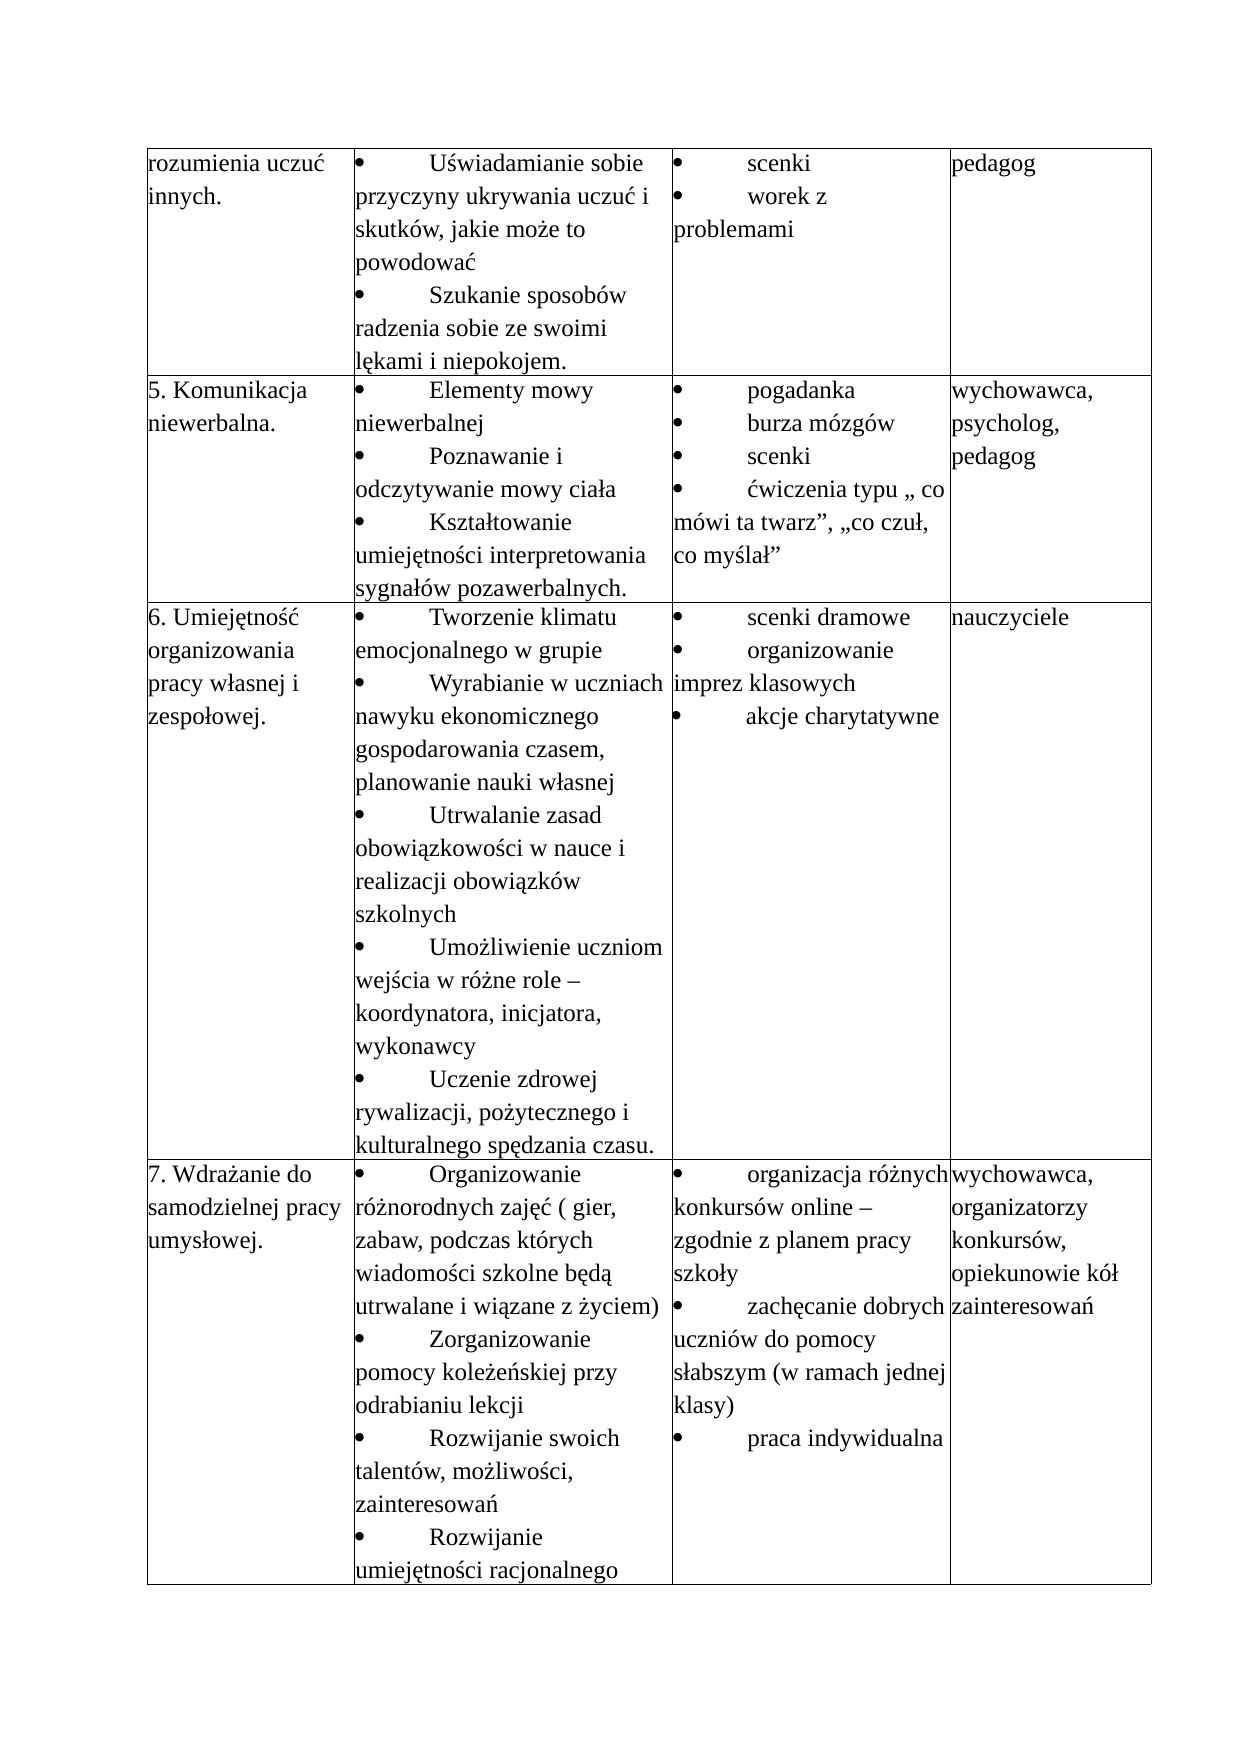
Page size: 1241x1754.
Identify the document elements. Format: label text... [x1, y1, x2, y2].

table_cell 5. Komunikacja niewerbalna. [148, 376, 354, 602]
table_cell organizacja różnych konkursów online – zgodnie z planem pracy szkoły zachęcanie dobrych uczniów do pomocy słabszym (w ramach jednej klasy) praca indywidualna [673, 1160, 950, 1584]
table_cell Elementy mowy niewerbalnej Poznawanie i odczytywanie mowy ciała Kształtowanie umiejętności interpretowania sygnałów pozawerbalnych. [355, 376, 672, 602]
table_cell Używanie komunikatu „Ja” w sytuacjach trudnych Uświadamianie sobie przyczyny ukrywania uczuć i skutków, jakie może to powodować Szukanie sposobów radzenia sobie ze swoimi lękami i niepokojem. [355, 149, 672, 374]
table_cell nauczyciele [951, 603, 1151, 1159]
table_cell wychowawca, psycholog, pedagog [951, 376, 1151, 602]
table_cell ankieta niedokończonych zdań scenki worek z problemami [673, 149, 950, 374]
table_cell pedagog [951, 149, 1151, 374]
table_cell scenki dramowe organizowanie imprez klasowych akcje charytatywne [673, 603, 950, 1159]
table_cell 6. Umiejętność organizowania pracy własnej i zespołowej. [148, 603, 354, 1159]
table_cell Organizowanie różnorodnych zajęć ( gier, zabaw, podczas których wiadomości szkolne będą utrwalane i wiązane z życiem) Zorganizowanie pomocy koleżeńskiej przy odrabianiu lekcji Rozwijanie swoich talentów, możliwości, zainteresowań Rozwijanie umiejętności racjonalnego [355, 1160, 672, 1584]
table_cell pogadanka burza mózgów scenki ćwiczenia typu „ co mówi ta twarz”, „co czuł, co myślał” [673, 376, 950, 602]
table_cell Tworzenie klimatu emocjonalnego w grupie Wyrabianie w uczniach nawyku ekonomicznego gospodarowania czasem, planowanie nauki własnej Utrwalanie zasad obowiązkowości w nauce i realizacji obowiązków szkolnych Umożliwienie uczniom wejścia w różne role – koordynatora, inicjatora, wykonawcy Uczenie zdrowej rywalizacji, pożytecznego i kulturalnego spędzania czasu. [355, 603, 672, 1159]
table_cell wychowawca, organizatorzy konkursów, opiekunowie kół zainteresowań [951, 1160, 1151, 1584]
table_cell 7. Wdrażanie do samodzielnej pracy umysłowej. [148, 1160, 354, 1584]
table_cell rozumienia uczuć innych. [148, 149, 354, 374]
